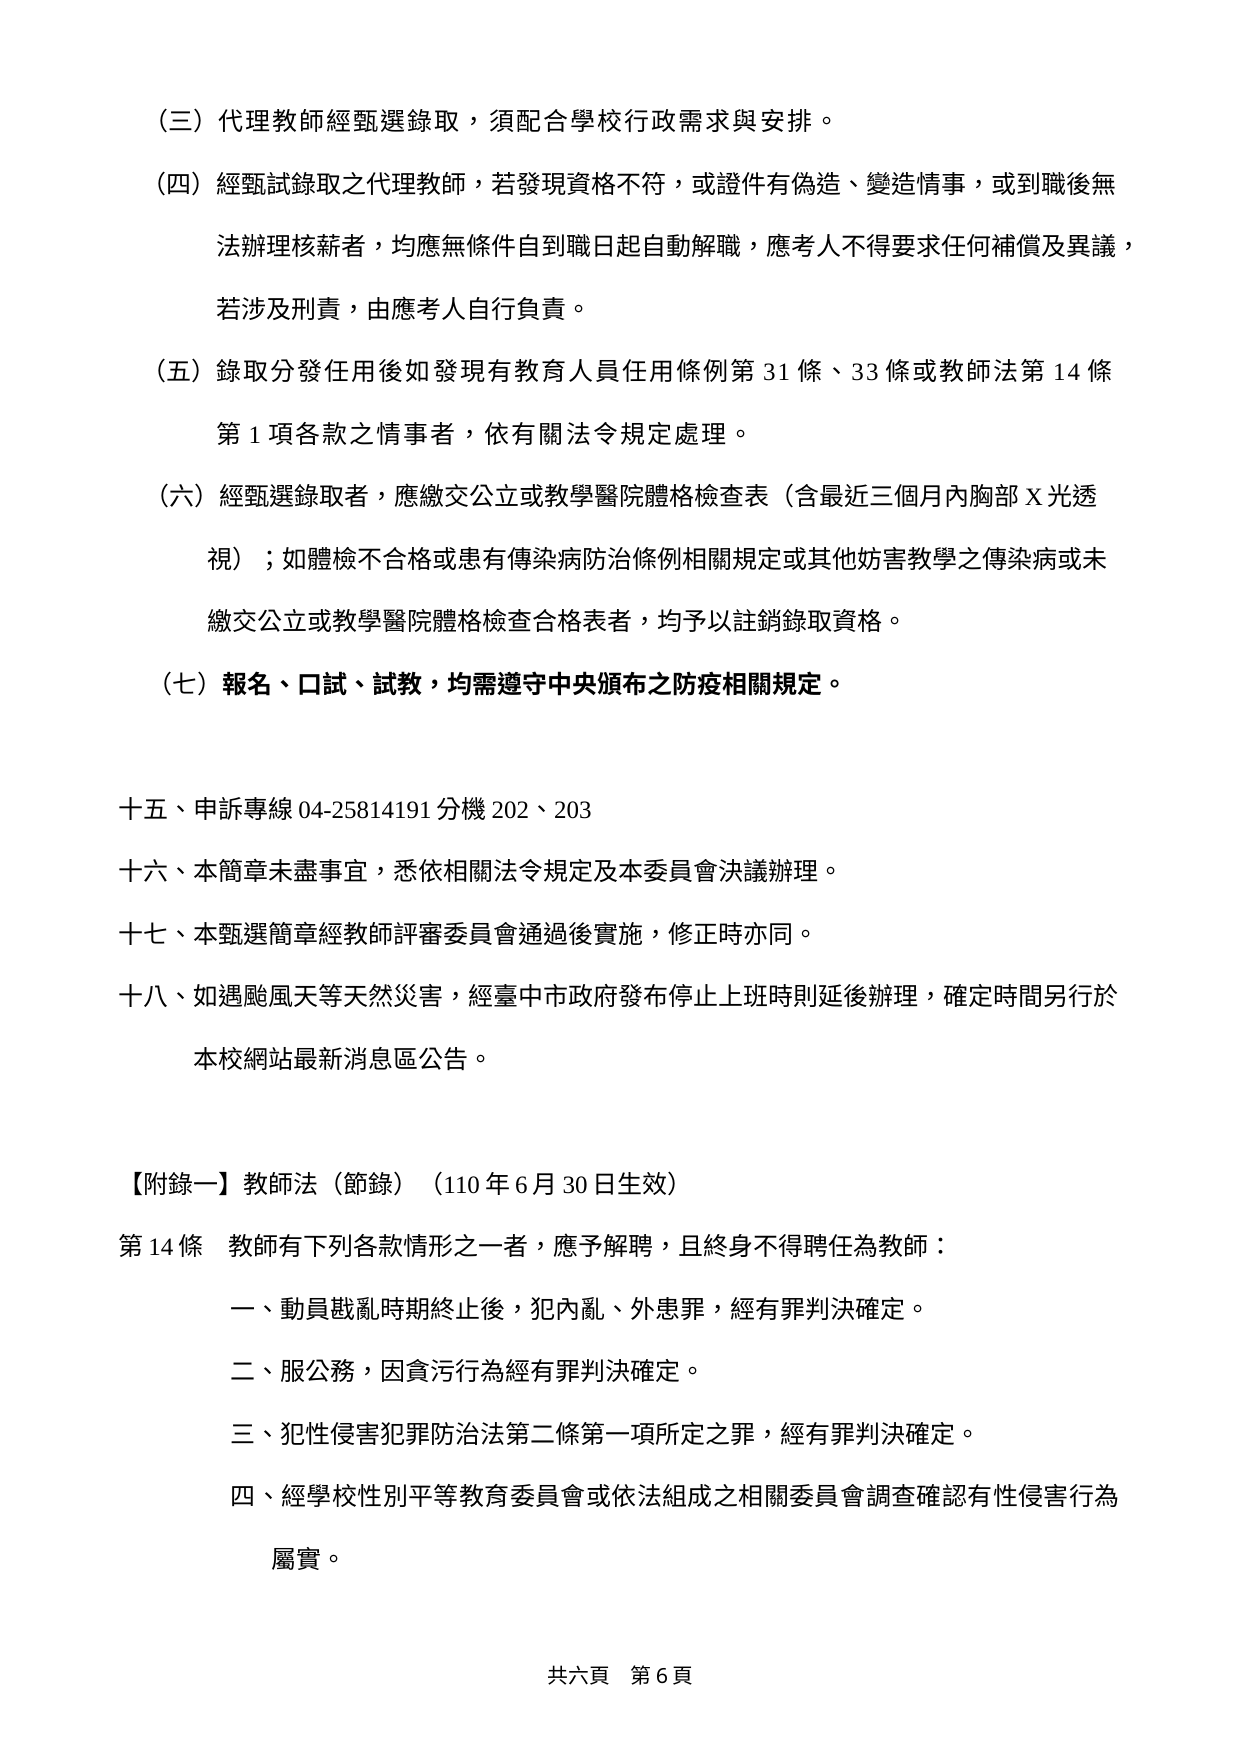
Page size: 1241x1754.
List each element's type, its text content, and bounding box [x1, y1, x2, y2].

text （三）代理教師經甄選錄取，須配合學校行政需求與安排。 [118, 78, 1122, 141]
text （四）經甄試錄取之代理教師，若發現資格不符，或證件有偽造、變造情事，或到職後無法辦理核薪者，均應無條件自到職日起自動解職，應考人不得要求任何補償及異議，若涉及刑責，由應考人自行負責。 [141, 141, 1122, 328]
text 十五、申訴專線04-25814191分機202、203 [118, 766, 1122, 828]
text （六）經甄選錄取者，應繳交公立或教學醫院體格檢查表（含最近三個月內胸部X光透視）；如體檢不合格或患有傳染病防治條例相關規定或其他妨害教學之傳染病或未繳交公立或教學醫院體格檢查合格表者，均予以註銷錄取資格。 [144, 453, 1122, 641]
text 十六、本簡章未盡事宜，悉依相關法令規定及本委員會決議辦理。 [118, 828, 1122, 891]
text 十八、如遇颱風天等天然災害，經臺中市政府發布停止上班時則延後辦理，確定時間另行於本校網站最新消息區公告。 [118, 953, 1122, 1078]
text （七）報名、口試、試教，均需遵守中央頒布之防疫相關規定。 [118, 641, 1122, 703]
text 四、經學校性別平等教育委員會或依法組成之相關委員會調查確認有性侵害行為屬實。 [230, 1453, 1122, 1578]
text 二、服公務，因貪污行為經有罪判決確定。 [230, 1328, 1122, 1391]
text 【附錄一】教師法（節錄）（110年6月30日生效） [118, 1141, 1122, 1203]
text （五）錄取分發任用後如發現有教育人員任用條例第31條、33條或教師法第14條第1項各款之情事者，依有關法令規定處理。 [141, 328, 1122, 453]
text 十七、本甄選簡章經教師評審委員會通過後實施，修正時亦同。 [118, 891, 1122, 953]
text 一、動員戡亂時期終止後，犯內亂、外患罪，經有罪判決確定。 [230, 1266, 1122, 1328]
text 三、犯性侵害犯罪防治法第二條第一項所定之罪，經有罪判決確定。 [230, 1391, 1122, 1453]
text 第14條 教師有下列各款情形之一者，應予解聘，且終身不得聘任為教師： [118, 1203, 1122, 1266]
